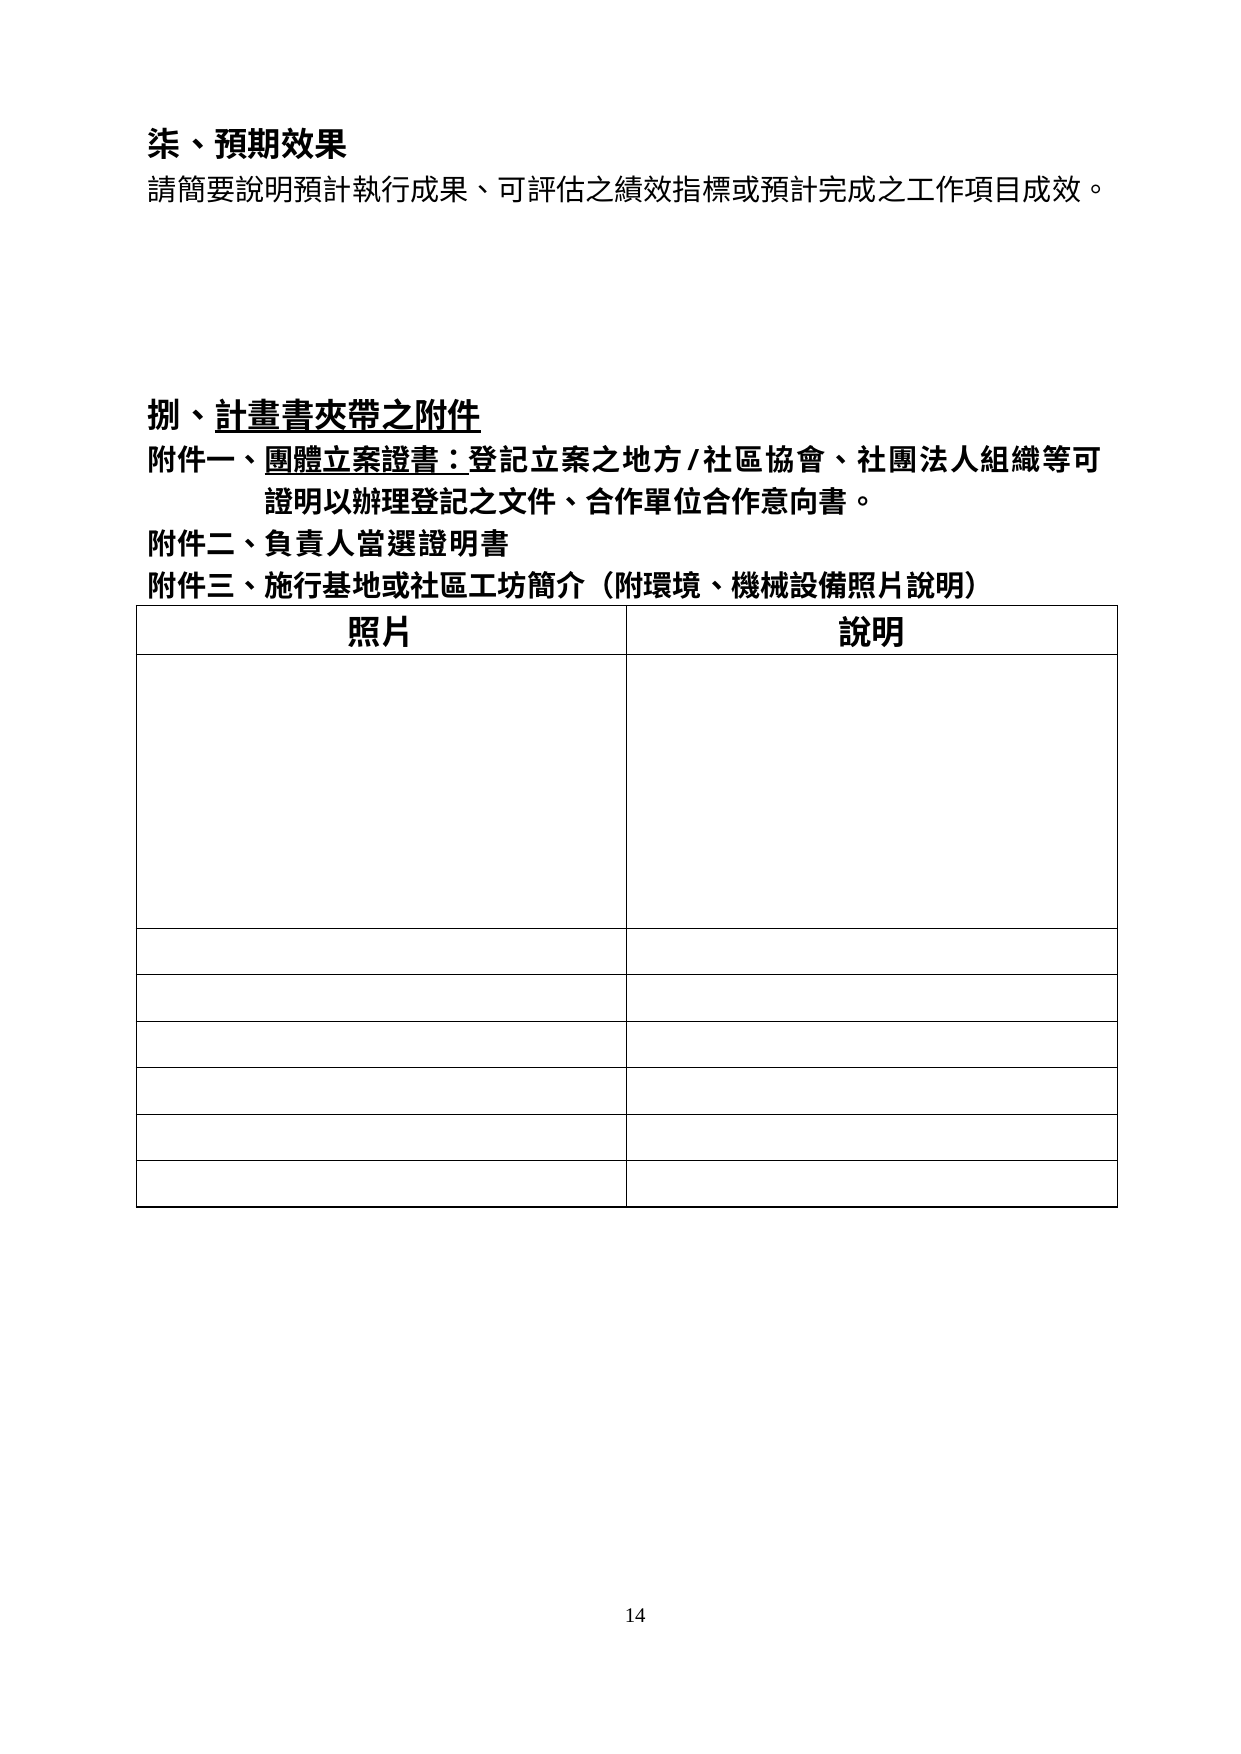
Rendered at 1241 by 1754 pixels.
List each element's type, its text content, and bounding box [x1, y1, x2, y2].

text 附件三、施行基地或社區工坊簡介（附環境、機械設備照片說明） [148, 562, 1122, 605]
table_cell [627, 1161, 1117, 1206]
table_cell [137, 975, 626, 1021]
table_cell [627, 1022, 1117, 1067]
text 柒、預期效果 [148, 118, 1122, 166]
table_header 說明 [627, 606, 1117, 654]
table_header 照片 [137, 606, 626, 654]
table_cell [137, 929, 626, 974]
table_cell [137, 1161, 626, 1206]
text 附件一、團體立案證書：登記立案之地方/社區協會、社團法人組織等可證明以辦理登記之文件、合作單位合作意向書。 [148, 437, 1122, 521]
table_cell [627, 1115, 1117, 1160]
table_cell [137, 1068, 626, 1113]
table_cell [627, 1068, 1117, 1113]
table_cell [627, 975, 1117, 1021]
text 附件二、負責人當選證明書 [148, 521, 1122, 562]
table_cell [627, 655, 1117, 928]
table_cell [137, 1022, 626, 1067]
table_cell [627, 929, 1117, 974]
text 捌、計畫書夾帶之附件 [148, 389, 1122, 437]
table_cell [137, 655, 626, 928]
table_cell [137, 1115, 626, 1160]
text 請簡要說明預計執行成果、可評估之績效指標或預計完成之工作項目成效。 [148, 166, 1122, 209]
